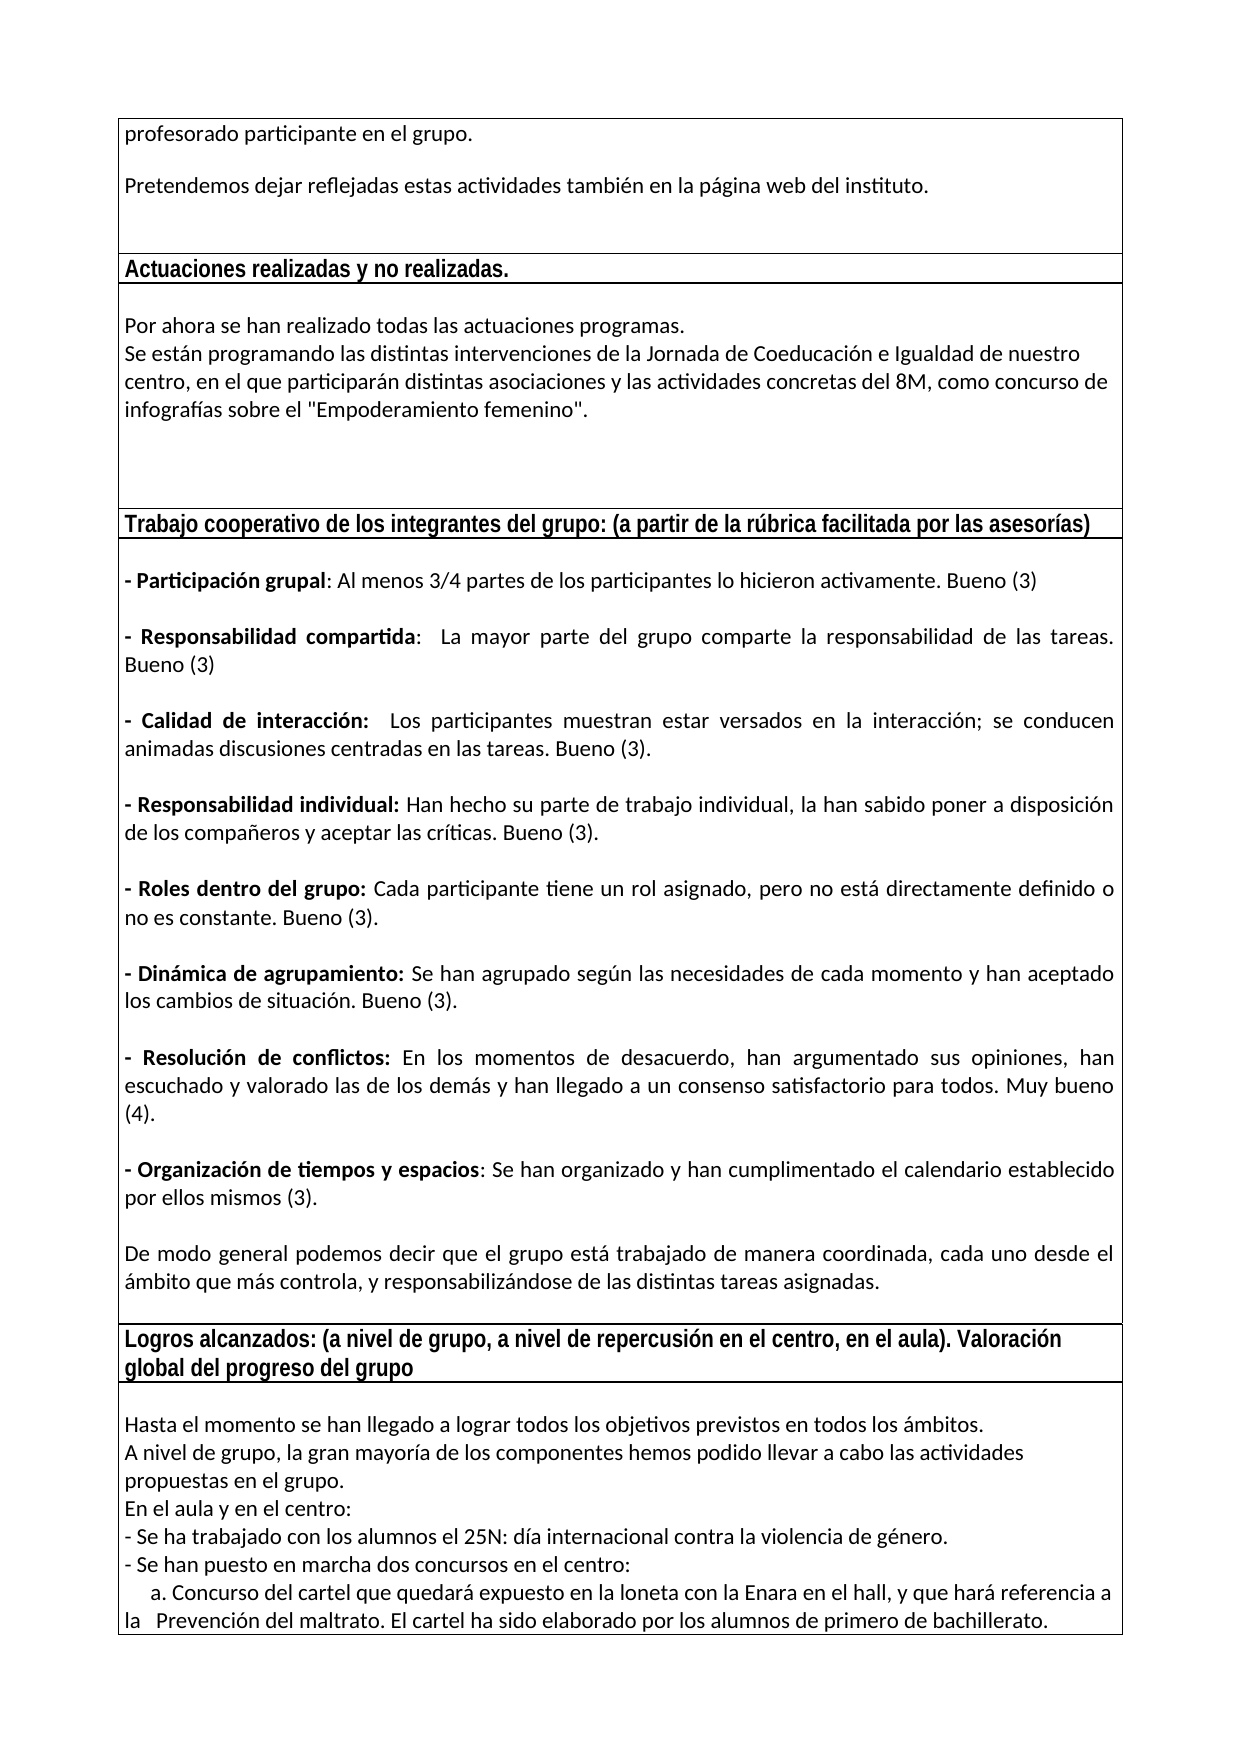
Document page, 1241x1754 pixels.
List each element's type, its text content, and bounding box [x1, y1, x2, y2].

table_cell profesorado participante en el grupo. Pretendemos dejar reflejadas estas actividades también en la página web del instituto. [119, 119, 1122, 253]
table_cell Trabajo cooperativo de los integrantes del grupo: (a partir de la rúbrica facilitada por las asesorías) [119, 509, 1122, 537]
table_cell Actuaciones realizadas y no realizadas. [119, 254, 1122, 282]
table_cell Por ahora se han realizado todas las actuaciones programas. Se están programando las distintas intervenciones de la Jornada de Coeducación e Igualdad de nuestro centro, en el que participarán distintas asociaciones y las actividades concretas del 8M, como concurso de infografías sobre el "Empoderamiento femenino". [119, 284, 1122, 508]
table_cell Hasta el momento se han llegado a lograr todos los objetivos previstos en todos los ámbitos. A nivel de grupo, la gran mayoría de los componentes hemos podido llevar a cabo las actividades propuestas en el grupo. En el aula y en el centro: - Se ha trabajado con los alumnos el 25N: día internacional contra la violencia de género. - Se han puesto en marcha dos concursos en el centro: a. Concurso del cartel que quedará expuesto en la loneta con la Enara en el hall, y que hará referencia a la Prevención del maltrato. El cartel ha sido elaborado por los alumnos de primero de bachillerato. [119, 1383, 1122, 1634]
table_cell Logros alcanzados: (a nivel de grupo, a nivel de repercusión en el centro, en el aula). Valoración global del progreso del grupo [119, 1325, 1122, 1381]
table_cell - Participación grupal: Al menos 3/4 partes de los participantes lo hicieron activamente. Bueno (3) - Responsabilidad compartida: La mayor parte del grupo comparte la responsabilidad de las tareas. Bueno (3) - Calidad de interacción: Los participantes muestran estar versados en la interacción; se conducen animadas discusiones centradas en las tareas. Bueno (3). - Responsabilidad individual: Han hecho su parte de trabajo individual, la han sabido poner a disposición de los compañeros y aceptar las críticas. Bueno (3). - Roles dentro del grupo: Cada participante tiene un rol asignado, pero no está directamente definido o no es constante. Bueno (3). - Dinámica de agrupamiento: Se han agrupado según las necesidades de cada momento y han aceptado los cambios de situación. Bueno (3). - Resolución de conflictos: En los momentos de desacuerdo, han argumentado sus opiniones, han escuchado y valorado las de los demás y han llegado a un consenso satisfactorio para todos. Muy bueno (4). - Organización de tiempos y espacios: Se han organizado y han cumplimentado el calendario establecido por ellos mismos (3). De modo general podemos decir que el grupo está trabajado de manera coordinada, cada uno desde el ámbito que más controla, y responsabilizándose de las distintas tareas asignadas. [119, 539, 1122, 1323]
